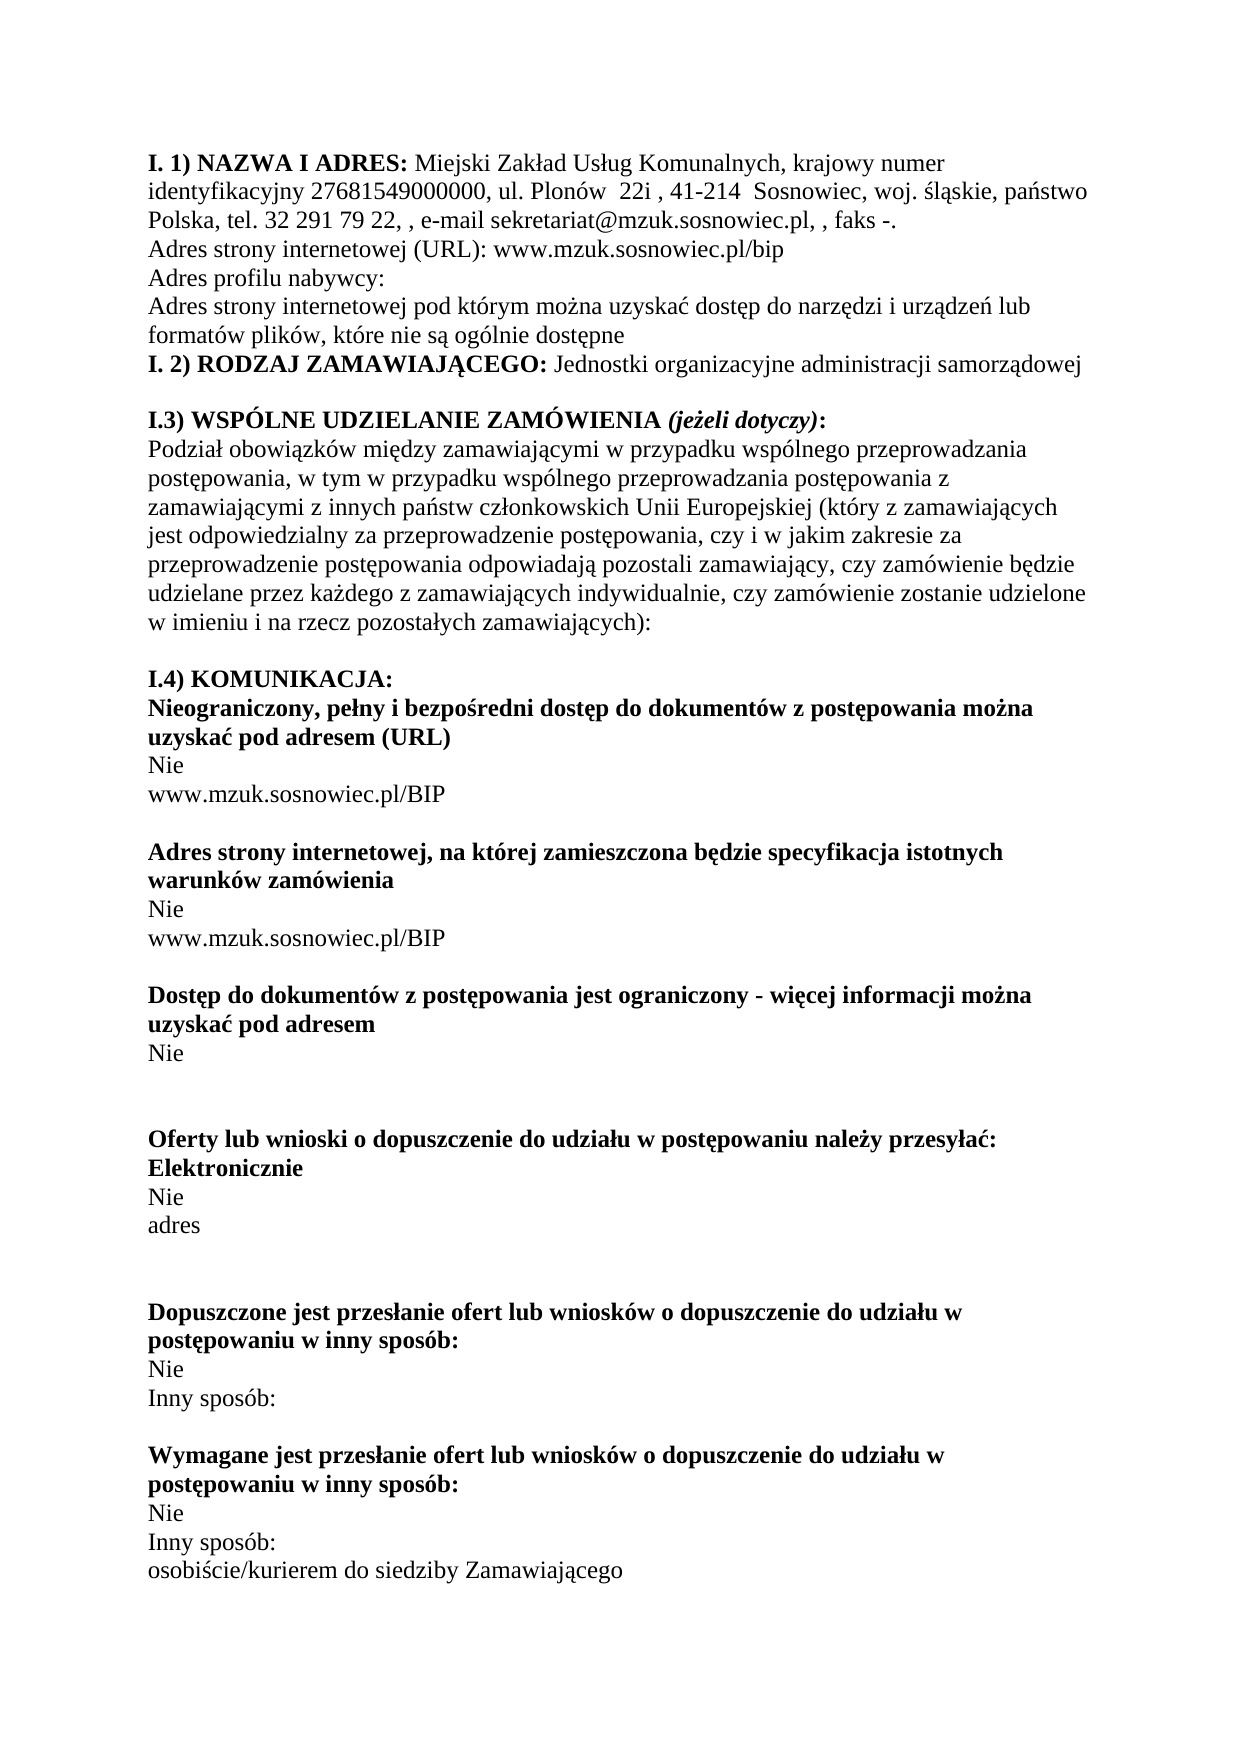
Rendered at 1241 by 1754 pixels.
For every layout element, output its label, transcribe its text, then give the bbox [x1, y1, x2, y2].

text Dopuszczone jest przesłanie ofert lub wniosków o dopuszczenie do udziału w postępowaniu w inny sposób: Nie Inny sposób: Wymagane jest przesłanie ofert lub wniosków o dopuszczenie do udziału w postępowaniu w inny sposób: Nie Inny sposób: osobiście/kurierem do siedziby Zamawiającego [148, 1297, 1093, 1584]
text Nie www.mzuk.sosnowiec.pl/BIP [148, 894, 1093, 952]
text Nie adres [148, 1182, 1093, 1268]
text I. 1) NAZWA I ADRES: Miejski Zakład Usług Komunalnych, krajowy numer identyfikacyjny 27681549000000, ul. Plonów 22i , 41-214 Sosnowiec, woj. śląskie, państwo Polska, tel. 32 291 79 22, , e-mail sekretariat@mzuk.sosnowiec.pl, , faks -. Adres strony internetowej (URL): www.mzuk.sosnowiec.pl/bip Adres profilu nabywcy: Adres strony internetowej pod którym można uzyskać dostęp do narzędzi i urządzeń lub formatów plików, które nie są ogólnie dostępne [148, 148, 1093, 349]
text Adres strony internetowej, na której zamieszczona będzie specyfikacja istotnych warunków zamówienia [148, 808, 1093, 894]
text Nie www.mzuk.sosnowiec.pl/BIP [148, 751, 1093, 808]
text Dostęp do dokumentów z postępowania jest ograniczony - więcej informacji można uzyskać pod adresem [148, 952, 1093, 1038]
text Nie [148, 1038, 1093, 1096]
text I.3) WSPÓLNE UDZIELANIE ZAMÓWIENIA (jeżeli dotyczy): [148, 406, 1093, 434]
text I.4) KOMUNIKACJA: Nieograniczony, pełny i bezpośredni dostęp do dokumentów z postępowania można uzyskać pod adresem (URL) [148, 664, 1093, 751]
text I. 2) RODZAJ ZAMAWIAJĄCEGO: Jednostki organizacyjne administracji samorządowej [148, 349, 1093, 406]
text Oferty lub wnioski o dopuszczenie do udziału w postępowaniu należy przesyłać: Elektronicznie [148, 1096, 1093, 1182]
text Podział obowiązków między zamawiającymi w przypadku wspólnego przeprowadzania postępowania, w tym w przypadku wspólnego przeprowadzania postępowania z zamawiającymi z innych państw członkowskich Unii Europejskiej (który z zamawiających jest odpowiedzialny za przeprowadzenie postępowania, czy i w jakim zakresie za przeprowadzenie postępowania odpowiadają pozostali zamawiający, czy zamówienie będzie udzielane przez każdego z zamawiających indywidualnie, czy zamówienie zostanie udzielone w imieniu i na rzecz pozostałych zamawiających): [148, 434, 1093, 664]
